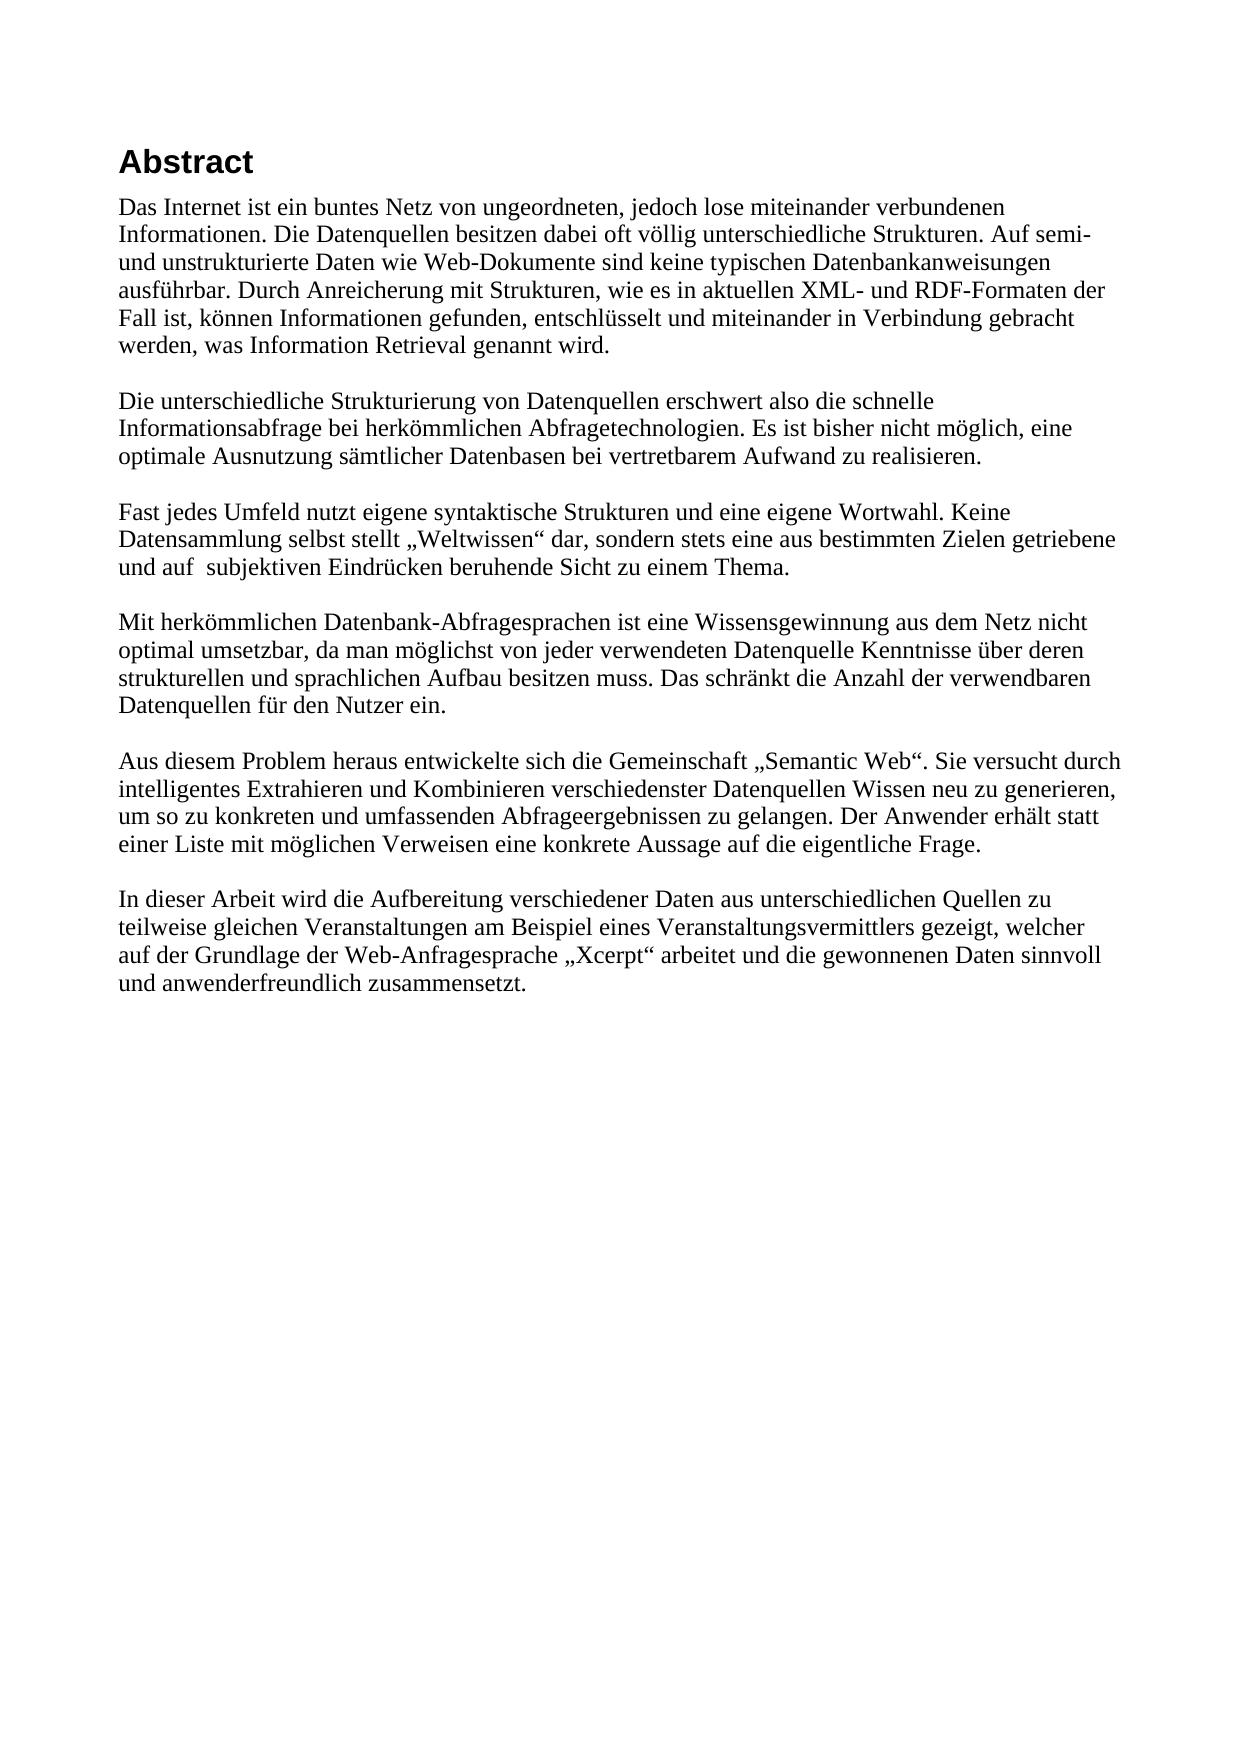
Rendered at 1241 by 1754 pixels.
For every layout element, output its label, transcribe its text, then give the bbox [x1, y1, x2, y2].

text In dieser Arbeit wird die Aufbereitung verschiedener Daten aus unterschiedlichen Quellen zu teilweise gleichen Veranstaltungen am Beispiel eines Veranstaltungsvermittlers gezeigt, welcher auf der Grundlage der Web-Anfragesprache „Xcerpt“ arbeitet und die gewonnenen Daten sinnvoll und anwenderfreundlich zusammensetzt. [118, 886, 1122, 996]
text Aus diesem Problem heraus entwickelte sich die Gemeinschaft „Semantic Web“. Sie versucht durch intelligentes Extrahieren und Kombinieren verschiedenster Datenquellen Wissen neu zu generieren, um so zu konkreten und umfassenden Abfrageergebnissen zu gelangen. Der Anwender erhält statt einer Liste mit möglichen Verweisen eine konkrete Aussage auf die eigentliche Frage. [118, 747, 1122, 858]
text Mit herkömmlichen Datenbank-Abfragesprachen ist eine Wissensgewinnung aus dem Netz nicht optimal umsetzbar, da man möglichst von jeder verwendeten Datenquelle Kenntnisse über deren strukturellen und sprachlichen Aufbau besitzen muss. Das schränkt die Anzahl der verwendbaren Datenquellen für den Nutzer ein. [118, 608, 1122, 719]
text Das Internet ist ein buntes Netz von ungeordneten, jedoch lose miteinander verbundenen Informationen. Die Datenquellen besitzen dabei oft völlig unterschiedliche Strukturen. Auf semi- und unstrukturierte Daten wie Web-Dokumente sind keine typischen Datenbankanweisungen ausführbar. Durch Anreicherung mit Strukturen, wie es in aktuellen XML- und RDF-Formaten der Fall ist, können Informationen gefunden, entschlüsselt und miteinander in Verbindung gebracht werden, was Information Retrieval genannt wird. [118, 193, 1122, 359]
text Fast jedes Umfeld nutzt eigene syntaktische Strukturen und eine eigene Wortwahl. Keine Datensammlung selbst stellt „Weltwissen“ dar, sondern stets eine aus bestimmten Zielen getriebene und auf subjektiven Eindrücken beruhende Sicht zu einem Thema. [118, 498, 1122, 581]
text Die unterschiedliche Strukturierung von Datenquellen erschwert also die schnelle Informationsabfrage bei herkömmlichen Abfragetechnologien. Es ist bisher nicht möglich, eine optimale Ausnutzung sämtlicher Datenbasen bei vertretbarem Aufwand zu realisieren. [118, 387, 1122, 470]
subtitle Abstract [118, 143, 1122, 180]
